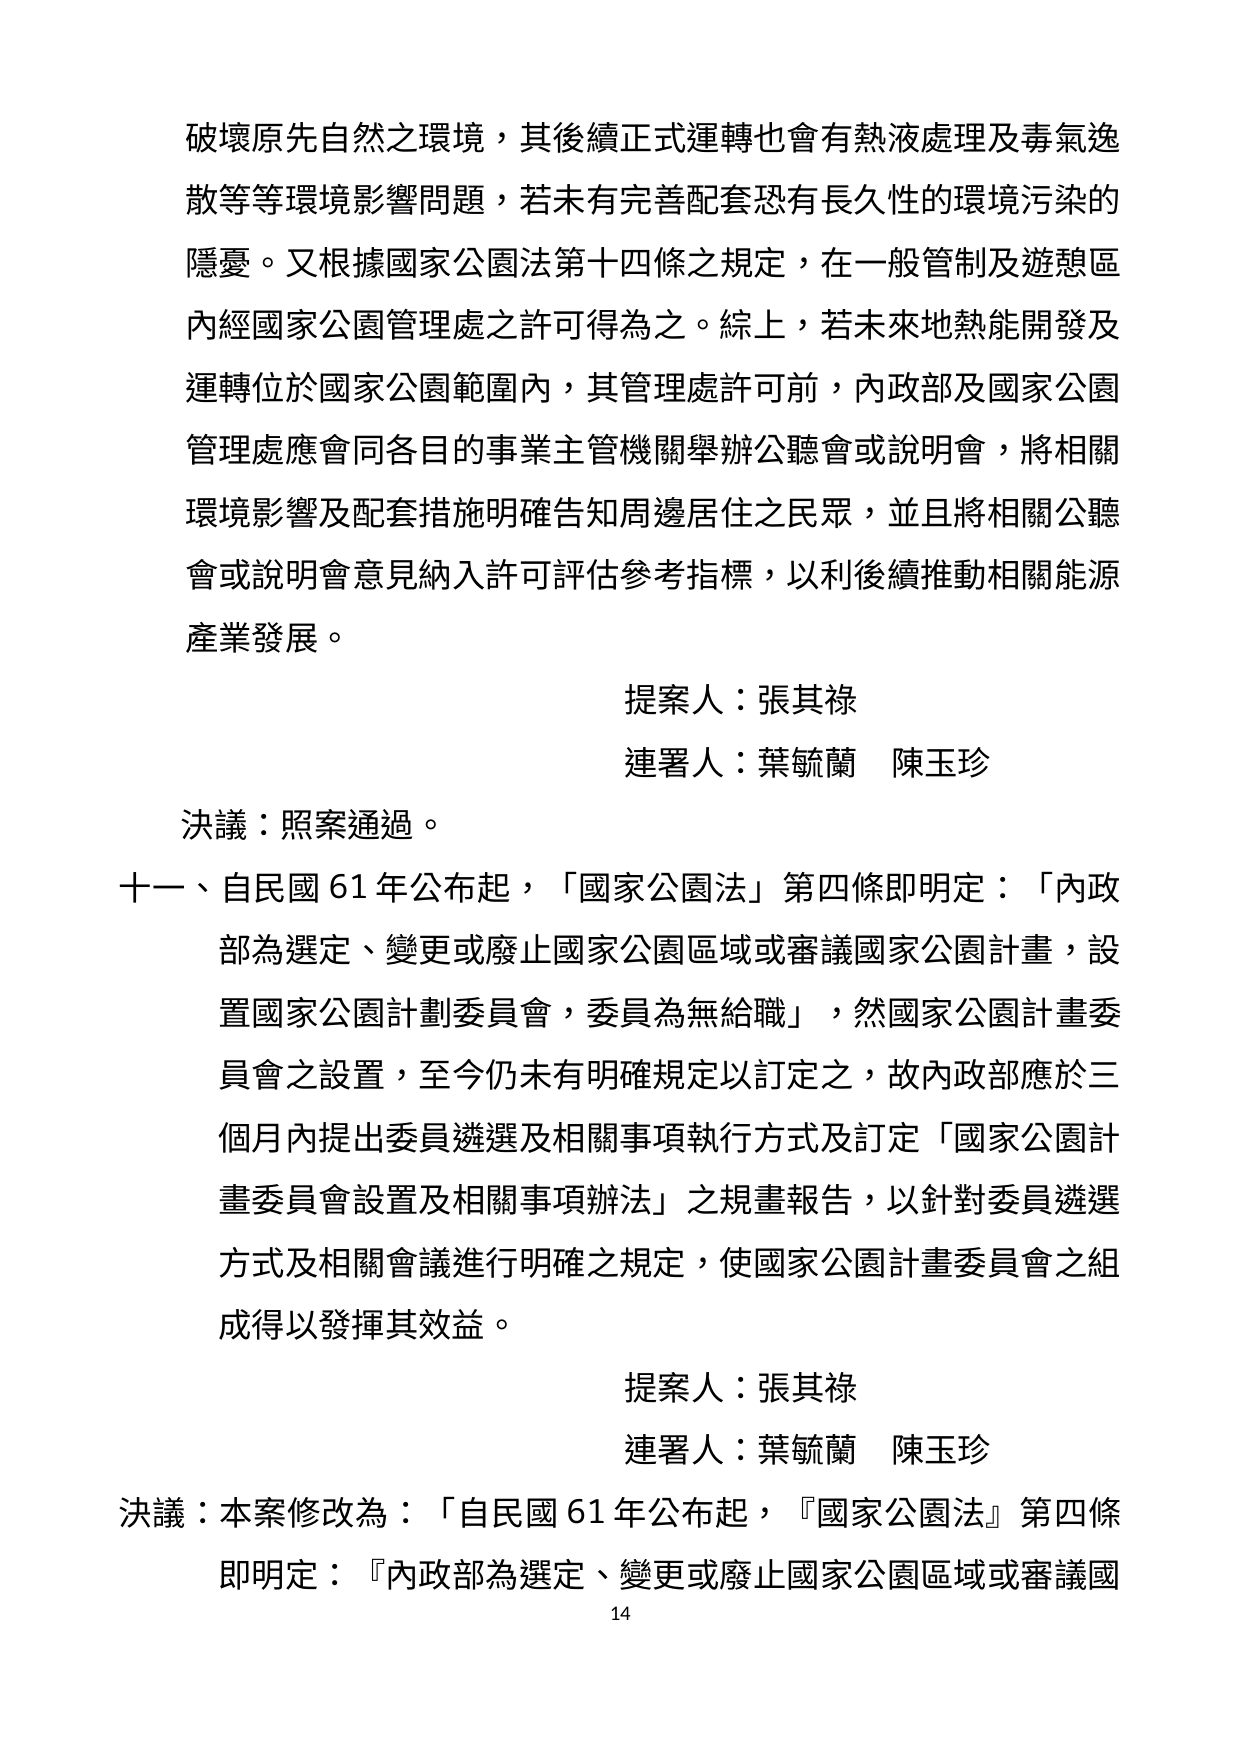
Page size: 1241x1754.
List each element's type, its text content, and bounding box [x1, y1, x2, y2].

text 連署人：葉毓蘭 陳玉珍 [624, 719, 1122, 782]
text 決議：照案通過。 [181, 782, 1122, 844]
text 十一、自民國61年公布起，「國家公園法」第四條即明定：「內政部為選定、變更或廢止國家公園區域或審議國家公園計畫，設置國家公園計劃委員會，委員為無給職」，然國家公園計畫委員會之設置，至今仍未有明確規定以訂定之，故內政部應於三個月內提出委員遴選及相關事項執行方式及訂定「國家公園計畫委員會設置及相關事項辦法」之規畫報告，以針對委員遴選方式及相關會議進行明確之規定，使國家公園計畫委員會之組成得以發揮其效益。 [118, 844, 1122, 1344]
text 提案人：張其祿 [624, 657, 1122, 719]
text 破壞原先自然之環境，其後續正式運轉也會有熱液處理及毒氣逸散等等環境影響問題，若未有完善配套恐有長久性的環境污染的隱憂。又根據國家公園法第十四條之規定，在一般管制及遊憩區內經國家公園管理處之許可得為之。綜上，若未來地熱能開發及運轉位於國家公園範圍內，其管理處許可前，內政部及國家公園管理處應會同各目的事業主管機關舉辦公聽會或說明會，將相關環境影響及配套措施明確告知周邊居住之民眾，並且將相關公聽會或說明會意見納入許可評估參考指標，以利後續推動相關能源產業發展。 [118, 94, 1122, 657]
text 決議：本案修改為：「自民國61年公布起，『國家公園法』第四條即明定：『內政部為選定、變更或廢止國家公園區域或審議國 [118, 1469, 1122, 1594]
text 提案人：張其祿 [624, 1344, 1122, 1407]
text 連署人：葉毓蘭 陳玉珍 [624, 1407, 1122, 1469]
